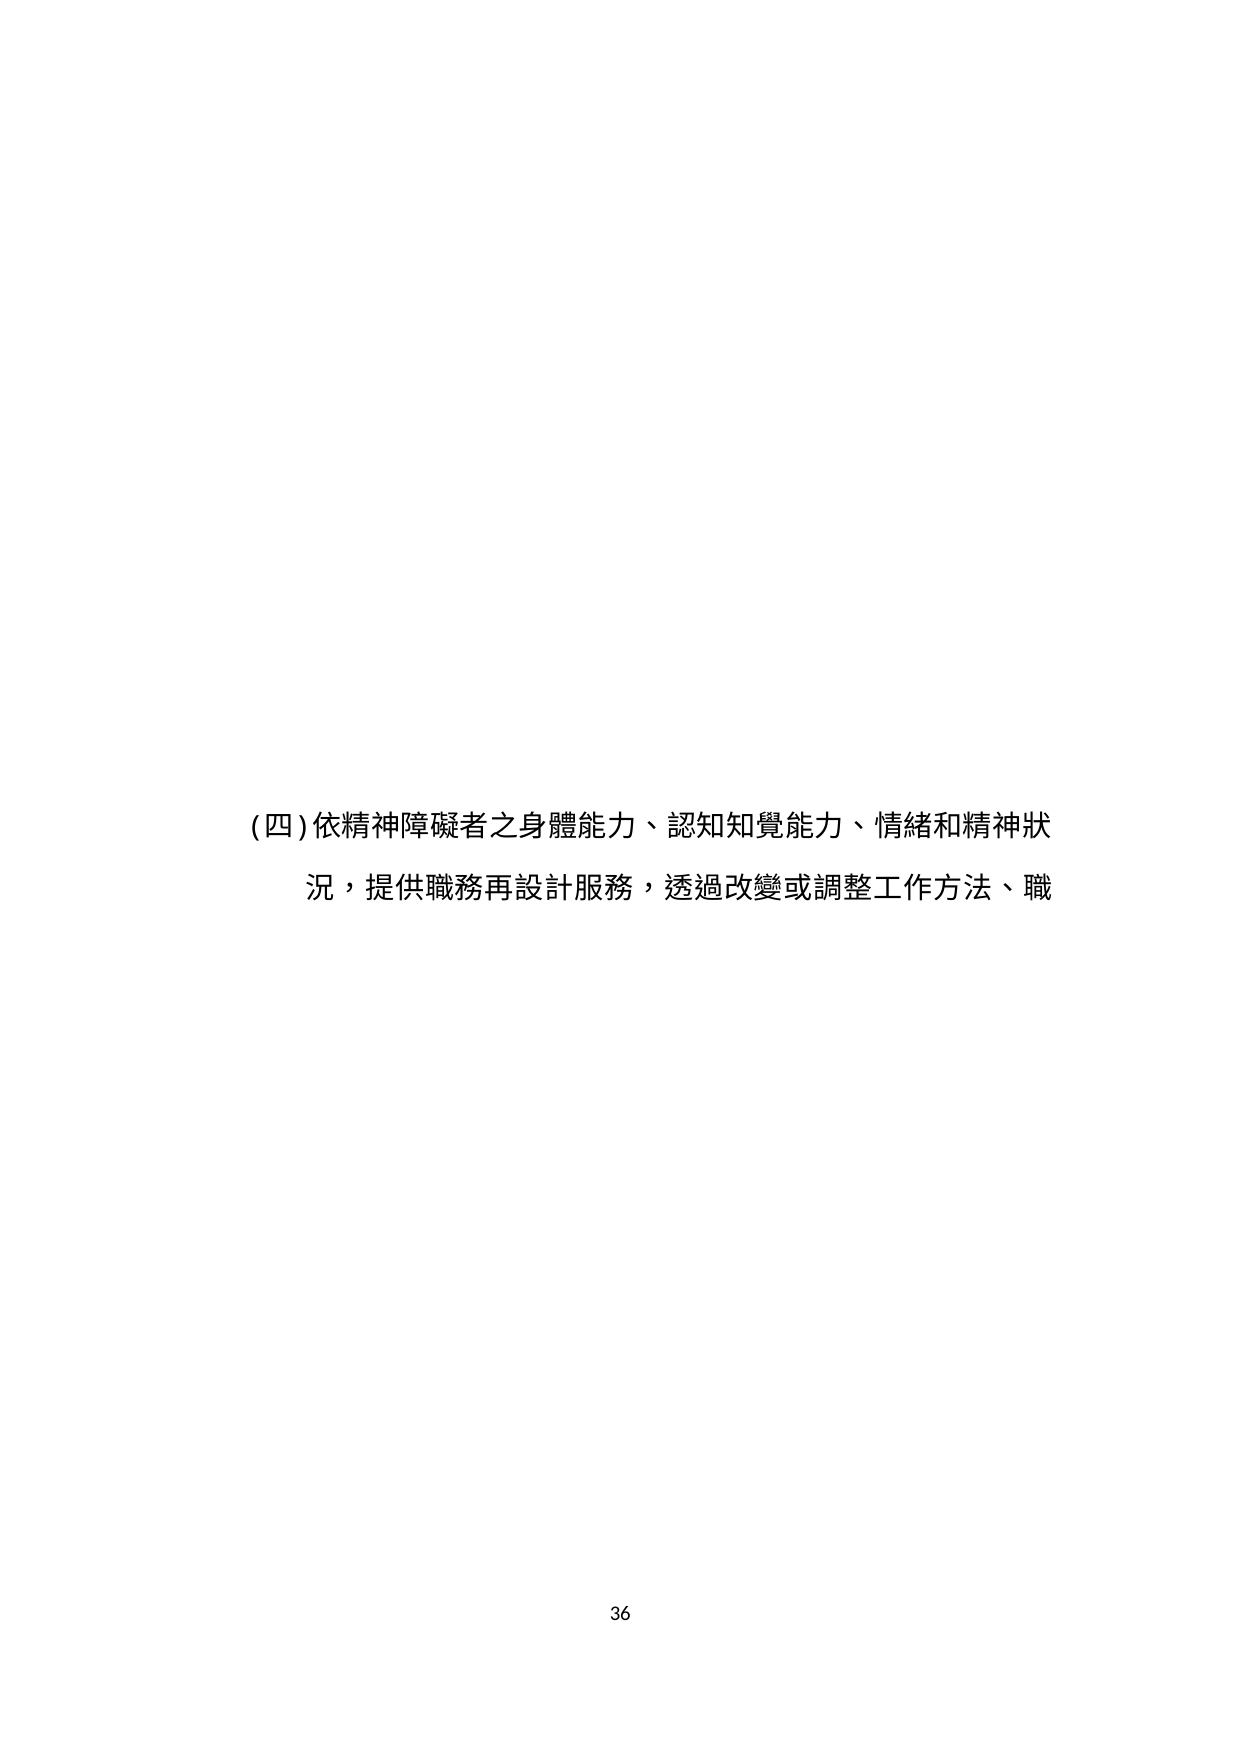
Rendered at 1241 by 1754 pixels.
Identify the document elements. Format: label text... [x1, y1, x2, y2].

text (四)依精神障礙者之身體能力、認知知覺能力、情緒和精神狀況，提供職務再設計服務，透過改變或調整工作方法、職 [246, 782, 1053, 907]
